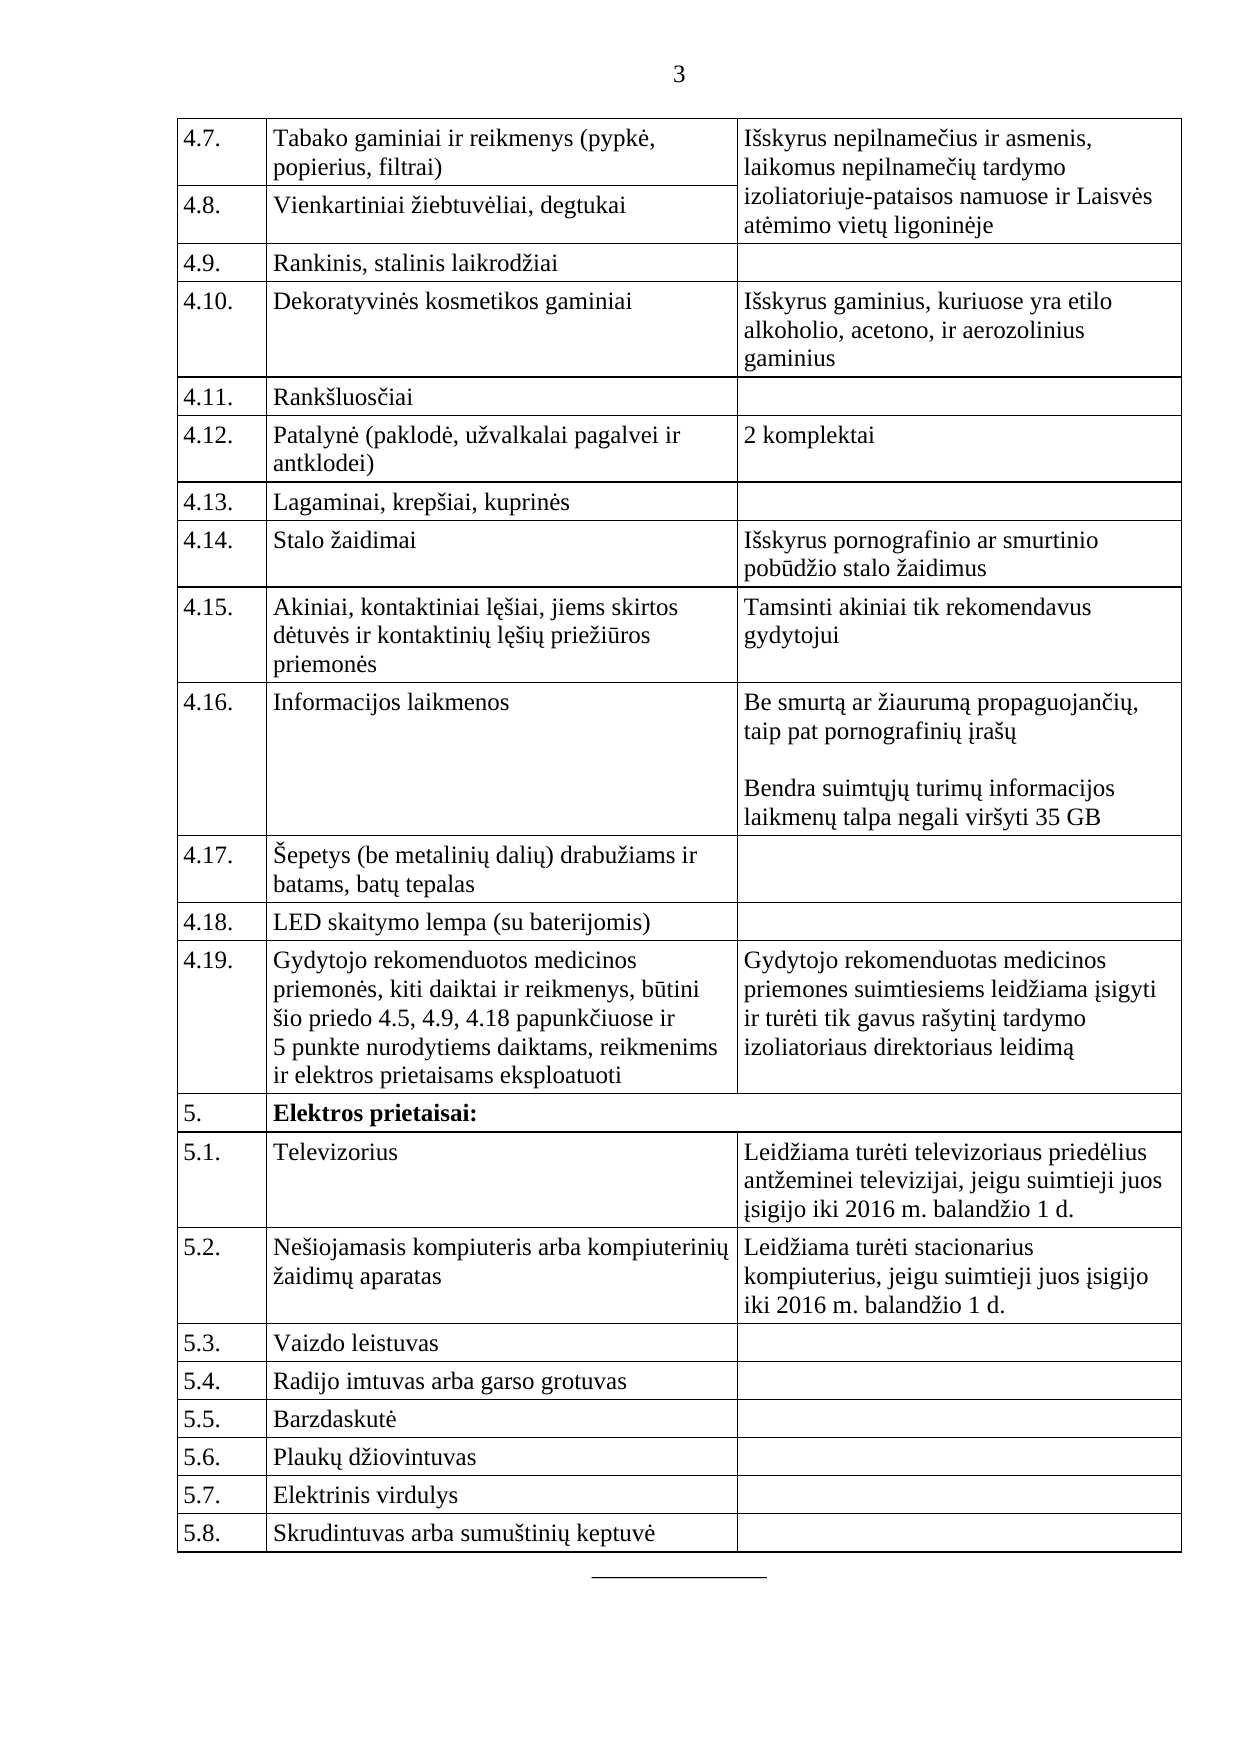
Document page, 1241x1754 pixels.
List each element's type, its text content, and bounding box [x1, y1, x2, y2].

table_cell 4.12. [178, 416, 266, 481]
table_cell 4.15. [178, 588, 266, 682]
table_cell 4.18. [178, 903, 266, 940]
table_cell Stalo žaidimai [267, 521, 737, 586]
table_cell Nešiojamasis kompiuteris arba kompiuterinių žaidimų aparatas [267, 1228, 737, 1323]
table_cell Rankšluosčiai [267, 378, 737, 414]
table_cell 5.3. [178, 1324, 266, 1361]
table_cell [738, 1438, 1181, 1475]
table_cell 4.8. [178, 186, 266, 243]
table_cell [738, 836, 1181, 902]
table_cell [738, 1362, 1181, 1399]
table_cell LED skaitymo lempa (su baterijomis) [267, 903, 737, 940]
table_cell Akiniai, kontaktiniai lęšiai, jiems skirtos dėtuvės ir kontaktinių lęšių priežiūros priemonės [267, 588, 737, 682]
table_cell Skrudintuvas arba sumuštinių keptuvė [267, 1514, 737, 1551]
table_cell Dekoratyvinės kosmetikos gaminiai [267, 282, 737, 376]
table_cell [738, 903, 1181, 940]
table_cell Leidžiama turėti stacionarius kompiuterius, jeigu suimtieji juos įsigijo iki 2016 m. balandžio 1 d. [738, 1228, 1181, 1323]
table_cell [738, 1400, 1181, 1437]
table_cell Patalynė (paklodė, užvalkalai pagalvei ir antklodei) [267, 416, 737, 481]
table_cell Plaukų džiovintuvas [267, 1438, 737, 1475]
table_cell 4.7. [178, 119, 266, 185]
table_cell Išskyrus pornografinio ar smurtinio pobūdžio stalo žaidimus [738, 521, 1181, 586]
table_cell Vienkartiniai žiebtuvėliai, degtukai [267, 186, 737, 243]
table_cell 5. [178, 1094, 266, 1131]
table_cell 5.6. [178, 1438, 266, 1475]
table_cell 4.16. [178, 683, 266, 835]
table_cell Be smurtą ar žiaurumą propaguojančių, taip pat pornografinių įrašų Bendra suimtųjų turimų informacijos laikmenų talpa negali viršyti 35 GB [738, 683, 1181, 835]
table_cell [738, 244, 1181, 281]
table_cell 4.11. [178, 378, 266, 414]
table_cell 4.10. [178, 282, 266, 376]
table_cell Elektros prietaisai: [267, 1094, 1181, 1131]
table_cell Rankinis, stalinis laikrodžiai [267, 244, 737, 281]
table_cell Tamsinti akiniai tik rekomendavus gydytojui [738, 588, 1181, 682]
table_cell Tabako gaminiai ir reikmenys (pypkė, popierius, filtrai) [267, 119, 737, 185]
table_cell [738, 378, 1181, 414]
table_cell Išskyrus gaminius, kuriuose yra etilo alkoholio, acetono, ir aerozolinius gaminius [738, 282, 1181, 376]
table_cell 5.5. [178, 1400, 266, 1437]
table_cell Lagaminai, krepšiai, kuprinės [267, 483, 737, 519]
table_cell 5.1. [178, 1133, 266, 1227]
table_cell Barzdaskutė [267, 1400, 737, 1437]
table_cell Informacijos laikmenos [267, 683, 737, 835]
table_cell Leidžiama turėti televizoriaus priedėlius antžeminei televizijai, jeigu suimtieji juos įsigijo iki 2016 m. balandžio 1 d. [738, 1133, 1181, 1227]
table_cell 4.19. [178, 941, 266, 1093]
table_cell Gydytojo rekomenduotas medicinos priemones suimtiesiems leidžiama įsigyti ir turėti tik gavus rašytinį tardymo izoliatoriaus direktoriaus leidimą [738, 941, 1181, 1093]
table_cell [738, 1324, 1181, 1361]
table_cell 5.4. [178, 1362, 266, 1399]
table_cell 4.9. [178, 244, 266, 281]
table_cell 4.14. [178, 521, 266, 586]
table_cell [738, 1514, 1181, 1551]
table_cell Gydytojo rekomenduotos medicinos priemonės, kiti daiktai ir reikmenys, būtini šio priedo 4.5, 4.9, 4.18 papunkčiuose ir 5 punkte nurodytiems daiktams, reikmenims ir elektros prietaisams eksploatuoti [267, 941, 737, 1093]
table_cell Vaizdo leistuvas [267, 1324, 737, 1361]
table_cell 5.2. [178, 1228, 266, 1323]
table_cell Elektrinis virdulys [267, 1476, 737, 1513]
table_cell Radijo imtuvas arba garso grotuvas [267, 1362, 737, 1399]
text ______________ [177, 1553, 1181, 1581]
table_cell 5.8. [178, 1514, 266, 1551]
table_cell Televizorius [267, 1133, 737, 1227]
table_cell [738, 1476, 1181, 1513]
table_cell 4.17. [178, 836, 266, 902]
table_cell 2 komplektai [738, 416, 1181, 481]
table_cell 4.13. [178, 483, 266, 519]
table_cell [738, 483, 1181, 519]
table_cell Išskyrus nepilnamečius ir asmenis, laikomus nepilnamečių tardymo izoliatoriuje-pataisos namuose ir Laisvės atėmimo vietų ligoninėje [738, 119, 1181, 243]
table_cell Šepetys (be metalinių dalių) drabužiams ir batams, batų tepalas [267, 836, 737, 902]
table_cell 5.7. [178, 1476, 266, 1513]
